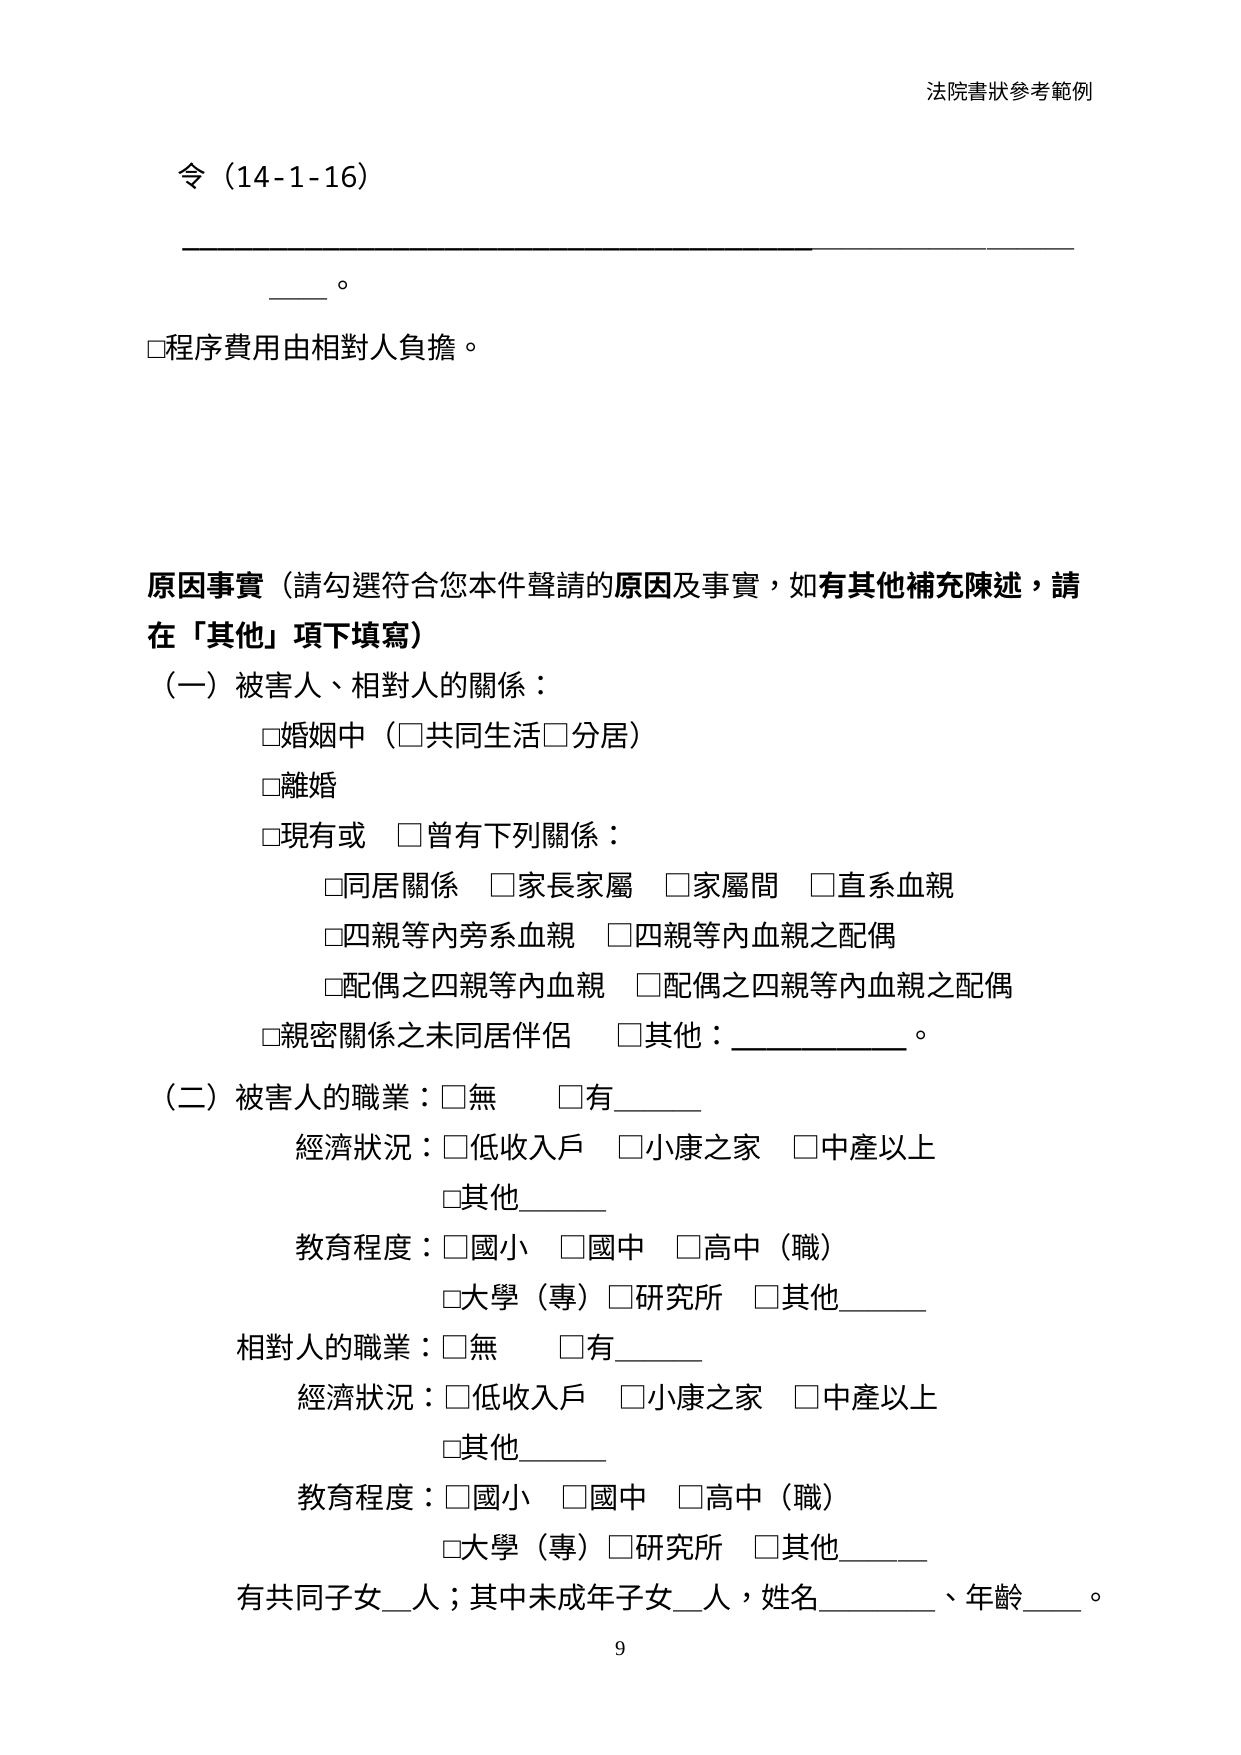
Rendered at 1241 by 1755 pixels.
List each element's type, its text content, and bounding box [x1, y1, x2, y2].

text □程序費用由相對人負擔。 [148, 319, 1093, 369]
text □大學（專）□研究所 □其他＿＿＿ [241, 1269, 1093, 1319]
text □現有或 □曾有下列關係： [262, 806, 1093, 856]
text ____________________________________＿＿＿＿＿＿＿＿＿＿＿。 [182, 206, 1093, 306]
text □其他＿＿＿ [241, 1419, 1093, 1469]
text □大學（專）□研究所 □其他＿＿＿ [241, 1519, 1093, 1569]
text □婚姻中（□共同生活□分居） [262, 706, 1093, 756]
text 經濟狀況：□低收入戶 □小康之家 □中產以上 [241, 1119, 1093, 1169]
text 相對人的職業：□無 □有＿＿＿ [236, 1319, 1093, 1369]
text 教育程度：□國小 □國中 □高中（職） [297, 1469, 1093, 1519]
text □親密關係之未同居伴侶 □其他：__________。 [262, 1006, 1093, 1056]
text 令（14-1-16） [148, 148, 1093, 198]
text □其他＿＿＿ [241, 1169, 1093, 1219]
text 教育程度：□國小 □國中 □高中（職） [241, 1219, 1093, 1269]
text □四親等內旁系血親 □四親等內血親之配偶 [325, 906, 1093, 956]
text 原因事實（請勾選符合您本件聲請的原因及事實，如有其他補充陳述，請在「其他」項下填寫） [148, 556, 1093, 656]
text □配偶之四親等內血親 □配偶之四親等內血親之配偶 [325, 956, 1093, 1006]
text （二）被害人的職業：□無 □有＿＿＿ [148, 1069, 1093, 1119]
text 經濟狀況：□低收入戶 □小康之家 □中產以上 [297, 1369, 1093, 1419]
text 有共同子女＿人；其中未成年子女＿人，姓名＿＿＿＿、年齡＿＿。 [236, 1569, 1093, 1619]
text （一）被害人、相對人的關係： [148, 656, 1093, 706]
text □同居關係 □家長家屬 □家屬間 □直系血親 [325, 856, 1093, 906]
text □離婚 [262, 756, 1093, 806]
